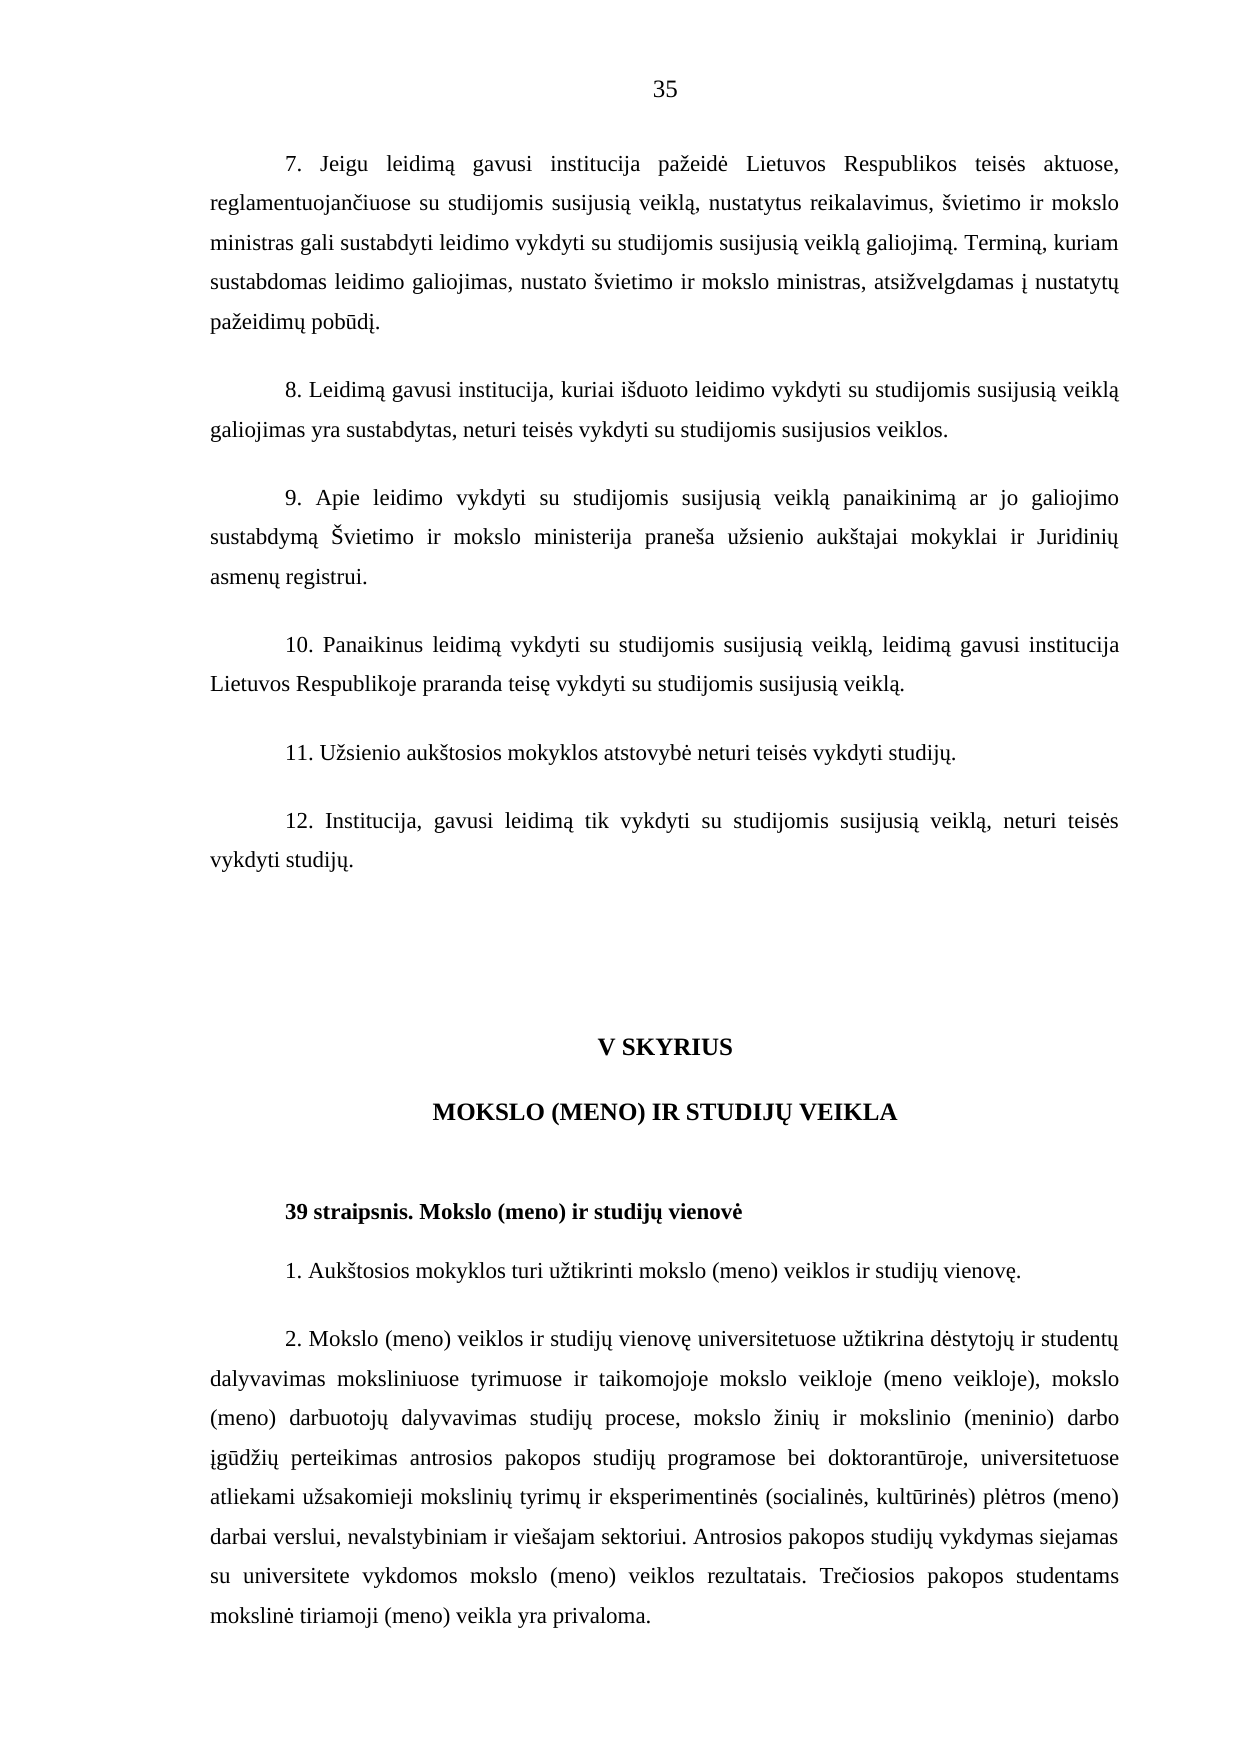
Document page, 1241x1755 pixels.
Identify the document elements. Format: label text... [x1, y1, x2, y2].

text 7. Jeigu leidimą gavusi institucija pažeidė Lietuvos Respublikos teisės aktuose, reglamentuojančiuose su studijomis susijusią veiklą, nustatytus reikalavimus, švietimo ir mokslo ministras gali sustabdyti leidimo vykdyti su studijomis susijusią veiklą galiojimą. Terminą, kuriam sustabdomas leidimo galiojimas, nustato švietimo ir mokslo ministras, atsižvelgdamas į nustatytų pažeidimų pobūdį. [210, 150, 1120, 334]
text 11. Užsienio aukštosios mokyklos atstovybė neturi teisės vykdyti studijų. [210, 739, 1120, 765]
text 9. Apie leidimo vykdyti su studijomis susijusią veiklą panaikinimą ar jo galiojimo sustabdymą Švietimo ir mokslo ministerija praneša užsienio aukštajai mokyklai ir Juridinių asmenų registrui. [210, 484, 1120, 589]
text 1. Aukštosios mokyklos turi užtikrinti mokslo (meno) veiklos ir studijų vienovę. [210, 1257, 1120, 1283]
text V SKYRIUS [210, 1032, 1120, 1061]
text 39 straipsnis. Mokslo (meno) ir studijų vienovė [210, 1198, 1120, 1225]
text MOKSLO (MENO) IR STUDIJŲ VEIKLA [210, 1097, 1120, 1125]
text 8. Leidimą gavusi institucija, kuriai išduoto leidimo vykdyti su studijomis susijusią veiklą galiojimas yra sustabdytas, neturi teisės vykdyti su studijomis susijusios veiklos. [210, 376, 1120, 442]
text 2. Mokslo (meno) veiklos ir studijų vienovę universitetuose užtikrina dėstytojų ir studentų dalyvavimas moksliniuose tyrimuose ir taikomojoje mokslo veikloje (meno veikloje), mokslo (meno) darbuotojų dalyvavimas studijų procese, mokslo žinių ir mokslinio (meninio) darbo įgūdžių perteikimas antrosios pakopos studijų programose bei doktorantūroje, universitetuose atliekami užsakomieji mokslinių tyrimų ir eksperimentinės (socialinės, kultūrinės) plėtros (meno) darbai verslui, nevalstybiniam ir viešajam sektoriui. Antrosios pakopos studijų vykdymas siejamas su universitete vykdomos mokslo (meno) veiklos rezultatais. Trečiosios pakopos studentams mokslinė tiriamoji (meno) veikla yra privaloma. [210, 1325, 1120, 1628]
text 10. Panaikinus leidimą vykdyti su studijomis susijusią veiklą, leidimą gavusi institucija Lietuvos Respublikoje praranda teisę vykdyti su studijomis susijusią veiklą. [210, 631, 1120, 697]
text 12. Institucija, gavusi leidimą tik vykdyti su studijomis susijusią veiklą, neturi teisės vykdyti studijų. [210, 807, 1120, 873]
